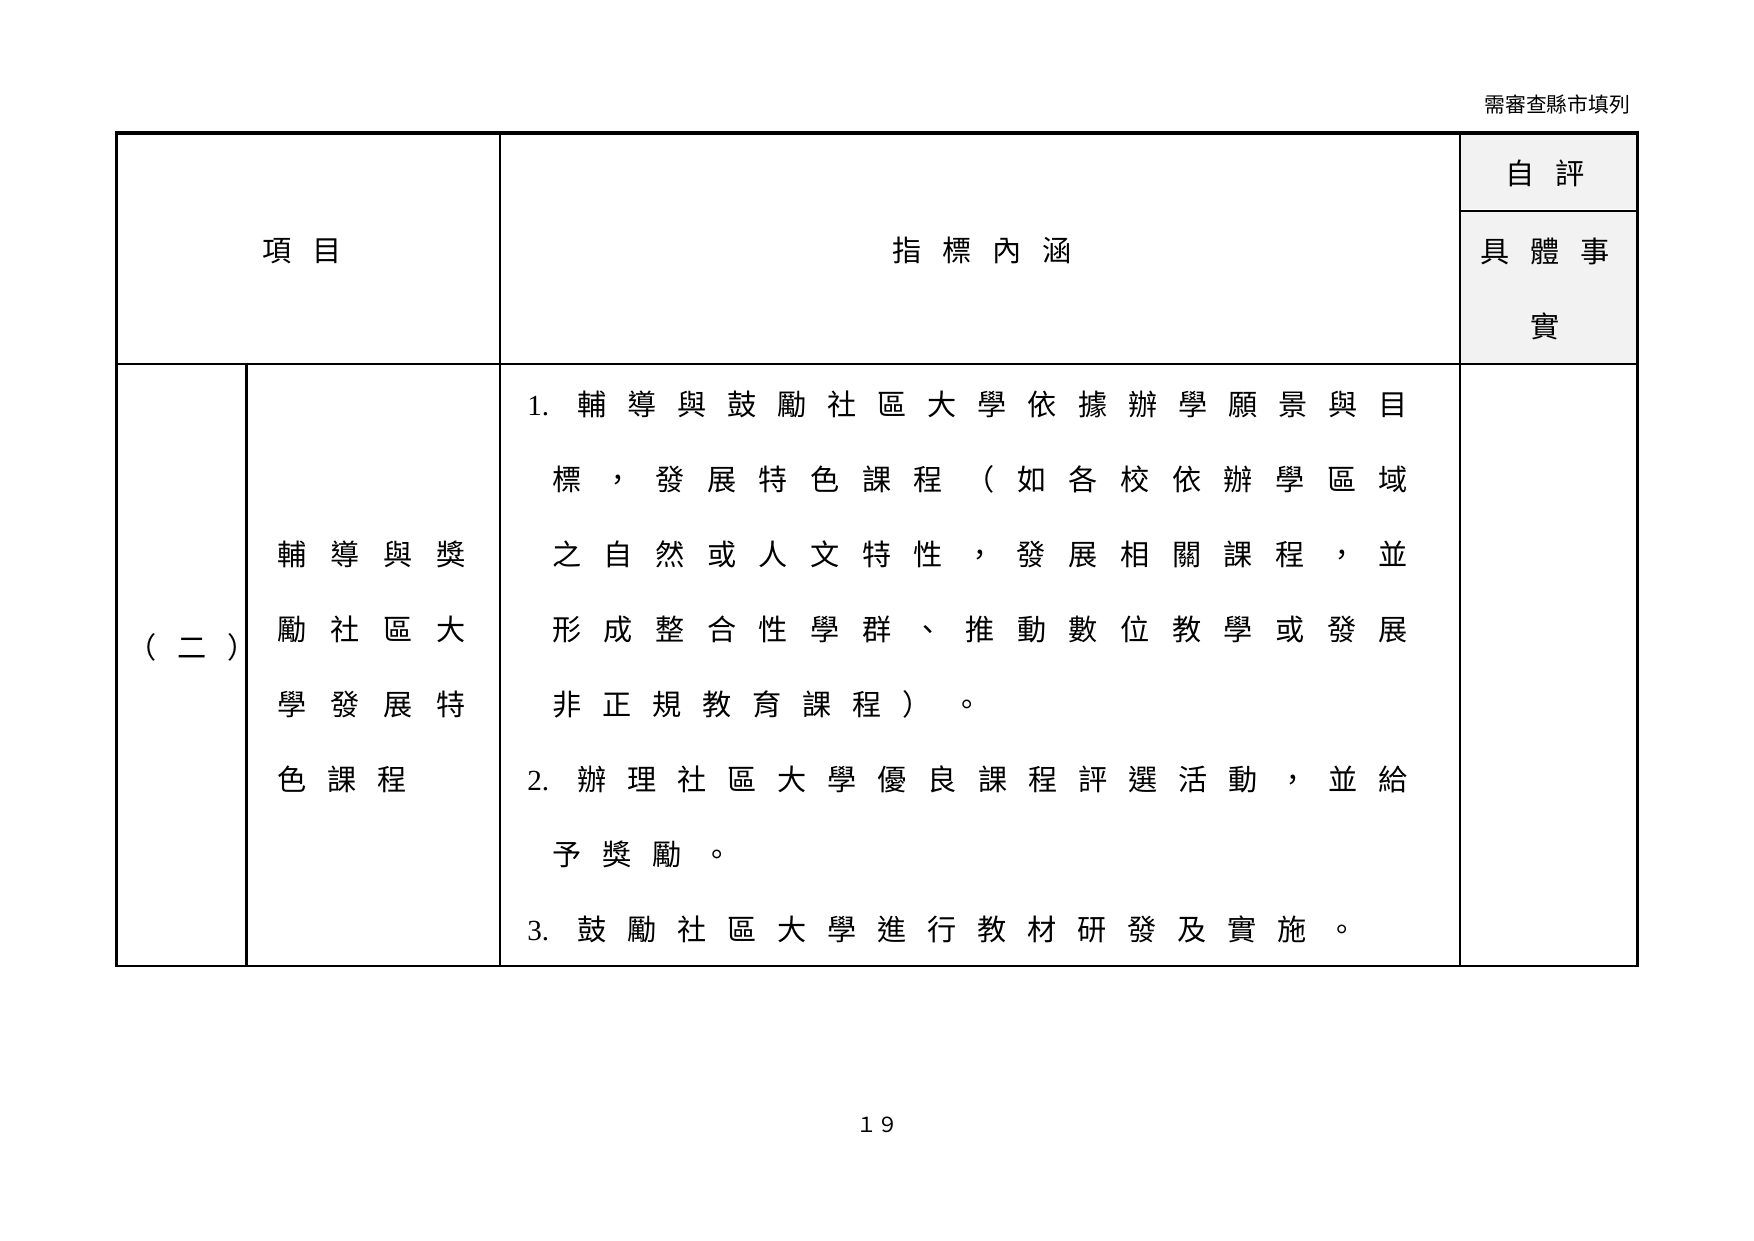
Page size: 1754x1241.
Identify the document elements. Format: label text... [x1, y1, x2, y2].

table_header 自評 [1461, 135, 1636, 209]
table_cell 輔導與鼓勵社區大學依據辦學願景與目標，發展特色課程（如各校依辦學區域之自然或人文特性，發展相關課程，並形成整合性學群、推動數位教學或發展非正規教育課程）。 辦理社區大學優良課程評選活動，並給予獎勵。 鼓勵社區大學進行教材研發及實施。 [501, 365, 1459, 965]
table_header 指標內涵 [501, 135, 1459, 363]
table_cell 輔導與獎勵社區大學發展特色課程 [248, 365, 499, 965]
table_cell [1461, 365, 1636, 965]
table_cell [118, 365, 245, 965]
table_header 項目 [118, 135, 499, 363]
table_cell 具體事實 [1461, 212, 1636, 363]
